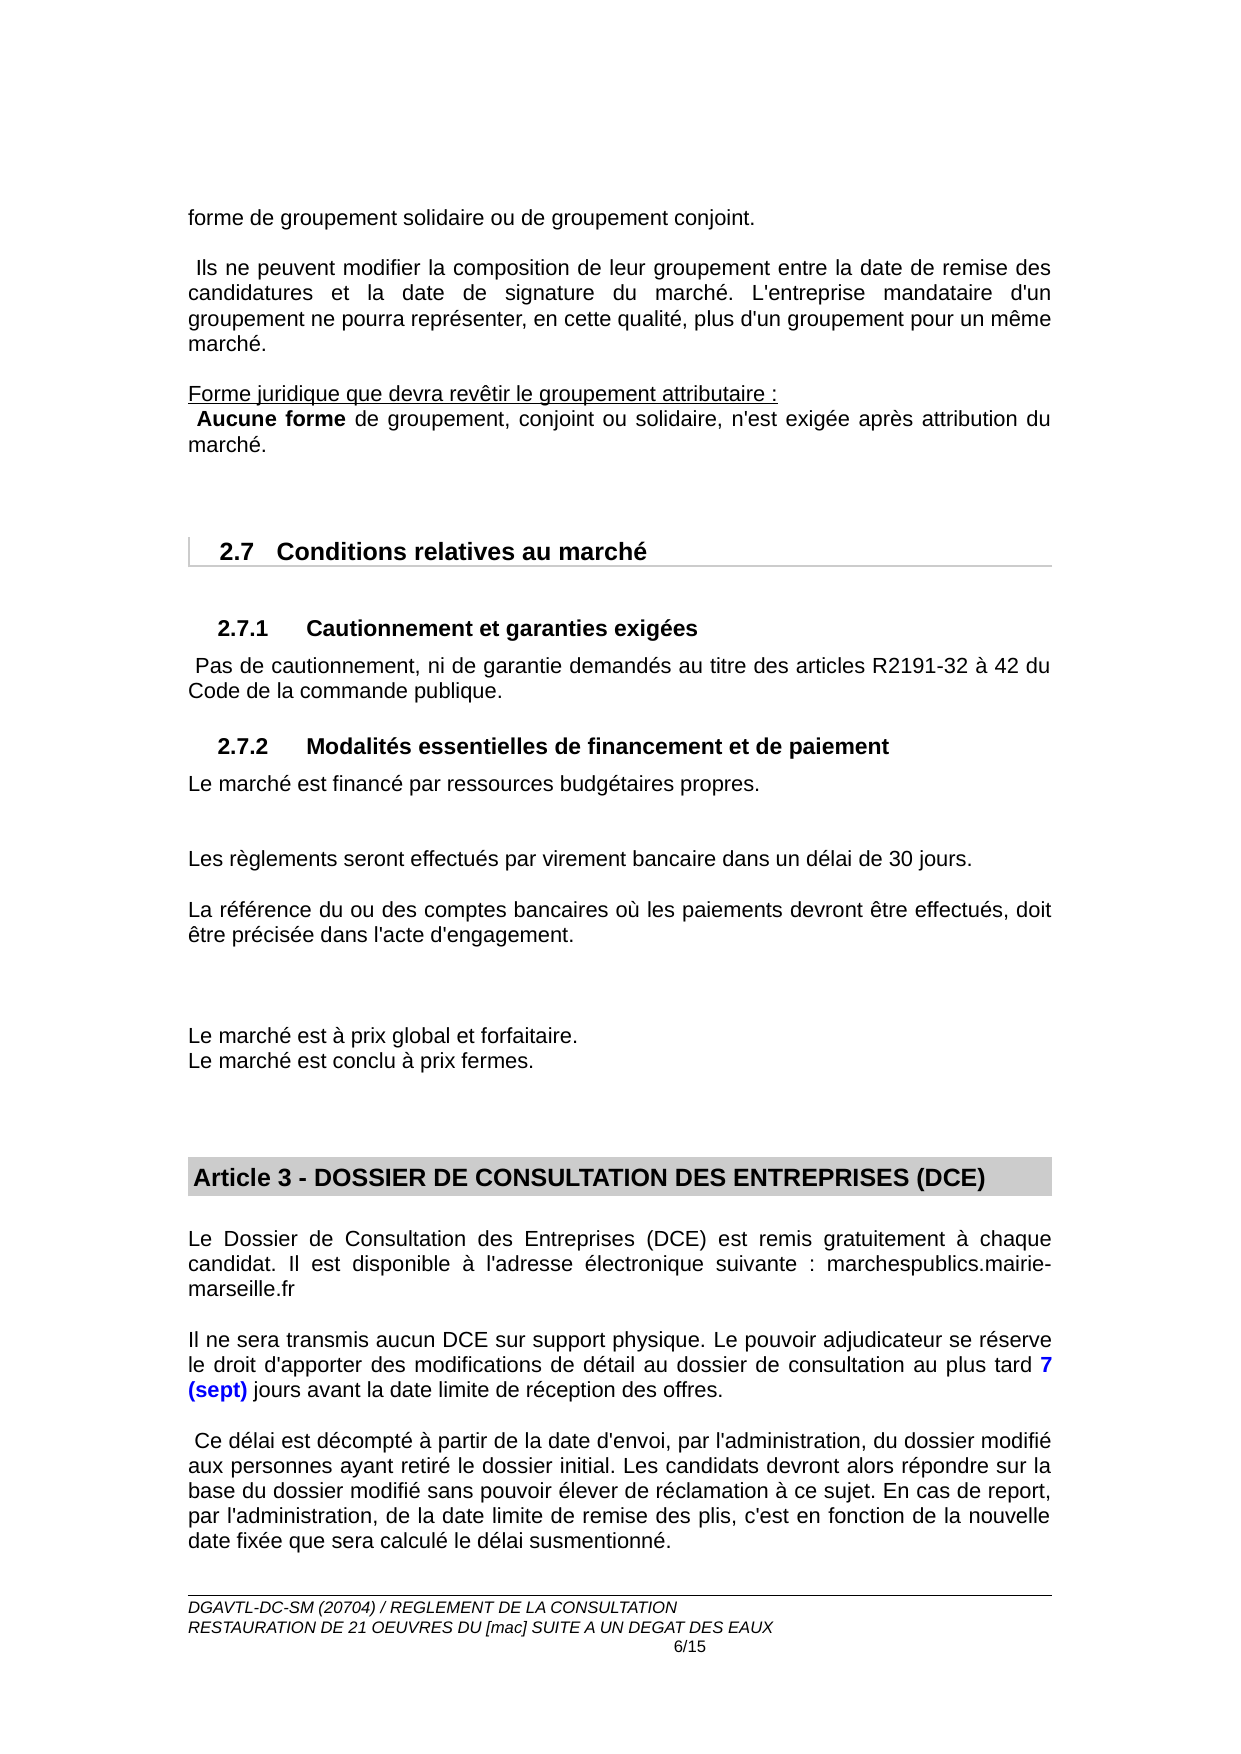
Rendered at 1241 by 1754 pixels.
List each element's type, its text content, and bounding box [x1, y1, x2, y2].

subtitle Conditions relatives au marché [190, 537, 1052, 565]
text Le marché est à prix global et forfaitaire. [188, 1023, 1052, 1048]
text Le marché est conclu à prix fermes. [188, 1048, 1052, 1073]
text Forme juridique que devra revêtir le groupement attributaire : [188, 381, 1052, 406]
subtitle Modalités essentielles de financement et de paiement [188, 733, 1052, 759]
text Les règlements seront effectués par virement bancaire dans un délai de 30 jours. [188, 846, 1052, 872]
text La référence du ou des comptes bancaires où les paiements devront être effectués, doit être précisée dans l'acte d'engagement. [188, 897, 1052, 947]
text Le marché est financé par ressources budgétaires propres. [188, 771, 1052, 796]
subtitle Cautionnement et garanties exigées [188, 614, 1052, 641]
text Il ne sera transmis aucun DCE sur support physique. Le pouvoir adjudicateur se réserve le droit d'apporter des modifications de détail au dossier de consultation au plus tard 7 (sept) jours avant la date limite de réception des offres. [188, 1327, 1052, 1402]
text Pas de cautionnement, ni de garantie demandés au titre des articles R2191-32 à 42 du Code de la commande publique. [188, 653, 1052, 703]
subtitle DOSSIER DE CONSULTATION DES ENTREPRISES (DCE) [190, 1160, 1050, 1194]
text forme de groupement solidaire ou de groupement conjoint. [188, 204, 1052, 230]
text Aucune forme de groupement, conjoint ou solidaire, n'est exigée après attribution du marché. [188, 406, 1052, 457]
text Le Dossier de Consultation des Entreprises (DCE) est remis gratuitement à chaque candidat. Il est disponible à l'adresse électronique suivante : marchespublics.mairie-marseille.fr [188, 1226, 1052, 1302]
text Ce délai est décompté à partir de la date d'envoi, par l'administration, du dossier modifié aux personnes ayant retiré le dossier initial. Les candidats devront alors répondre sur la base du dossier modifié sans pouvoir élever de réclamation à ce sujet. En cas de report, par l'administration, de la date limite de remise des plis, c'est en fonction de la nouvelle date fixée que sera calculé le délai susmentionné. [188, 1428, 1052, 1554]
text Ils ne peuvent modifier la composition de leur groupement entre la date de remise des candidatures et la date de signature du marché. L'entreprise mandataire d'un groupement ne pourra représenter, en cette qualité, plus d'un groupement pour un même marché. [188, 255, 1052, 356]
